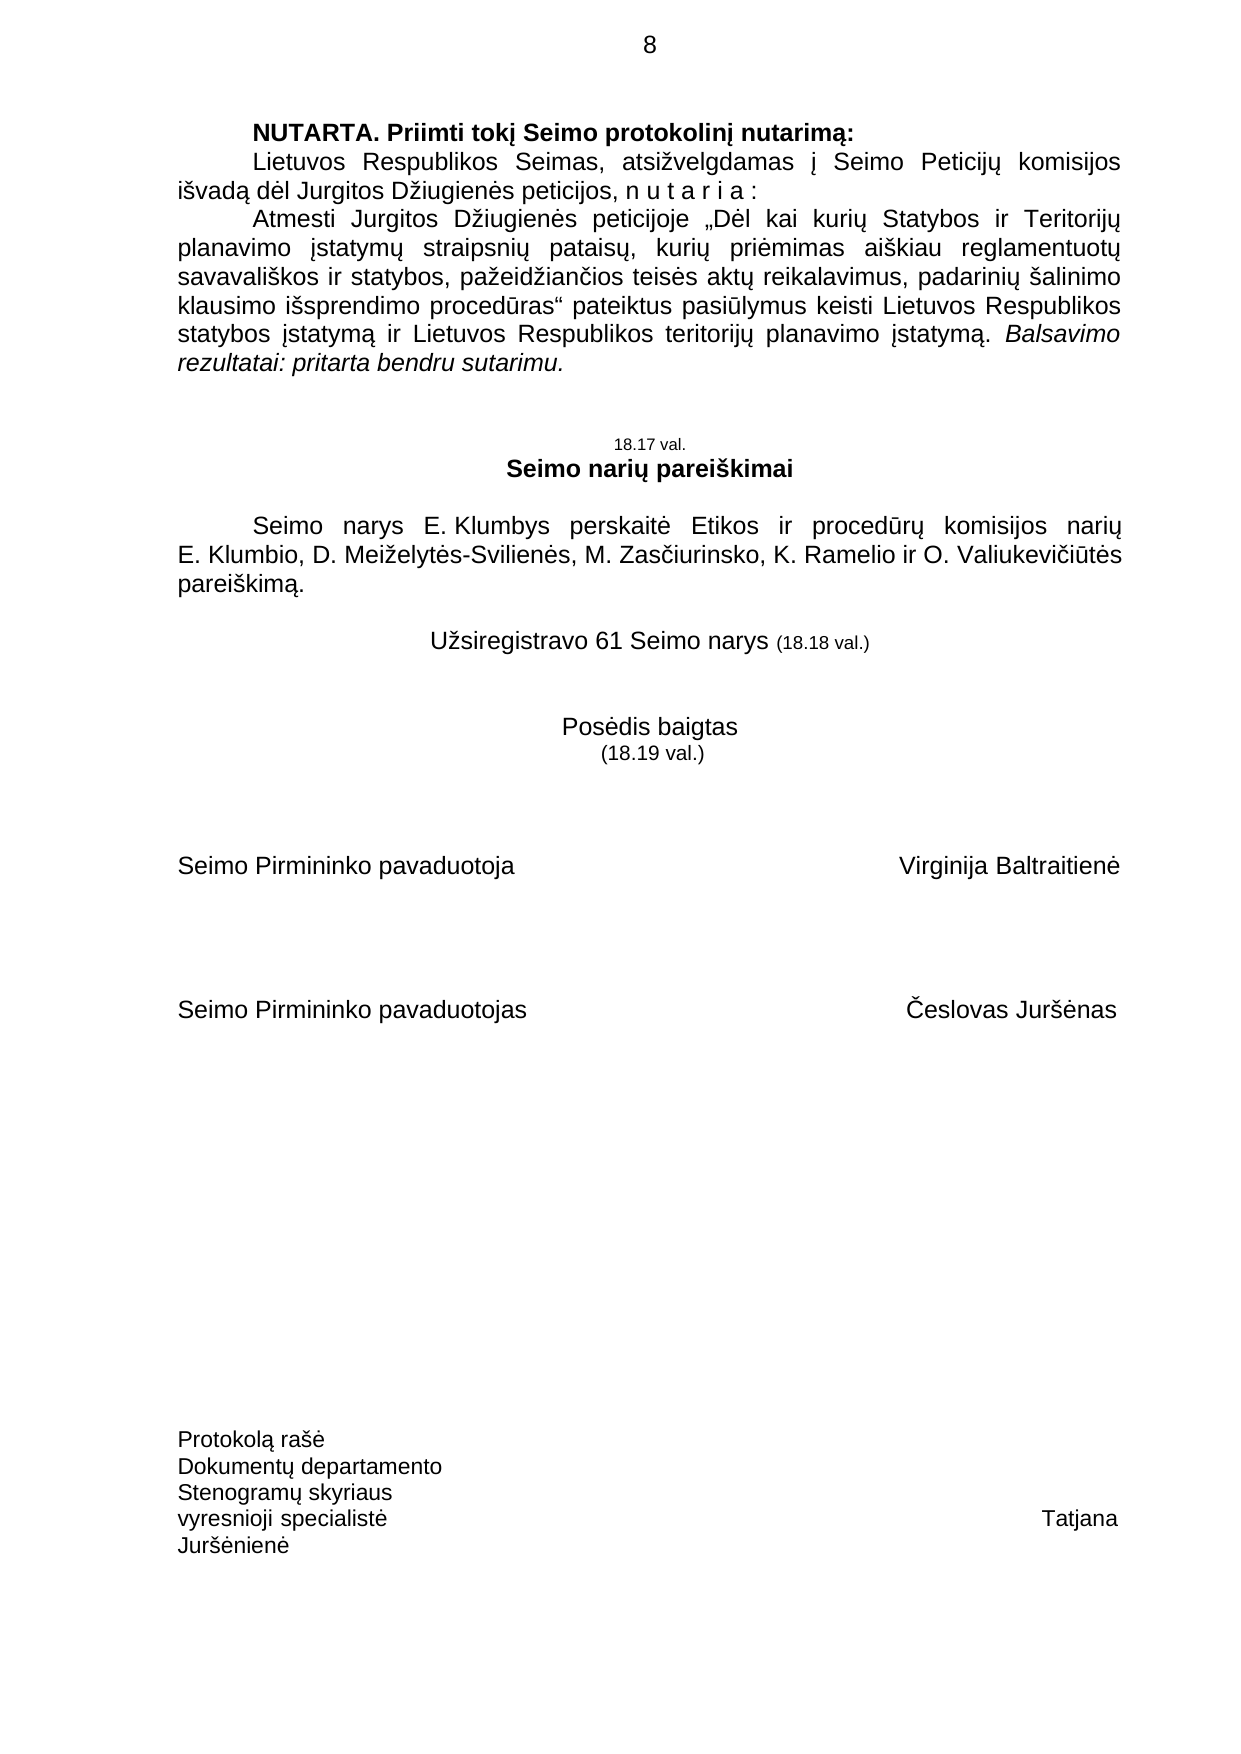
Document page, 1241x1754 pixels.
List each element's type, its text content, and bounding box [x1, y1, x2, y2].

text vyresnioji specialistė Tatjana Juršėnienė [177, 1505, 1122, 1558]
text Posėdis baigtas [177, 712, 1122, 741]
text Seimo Pirmininko pavaduotoja Virginija Baltraitienė [177, 851, 1122, 880]
text NUTARTA. Priimti tokį Seimo protokolinį nutarimą: [177, 118, 1122, 147]
text Dokumentų departamento [177, 1453, 1122, 1479]
text Stenogramų skyriaus [177, 1479, 1122, 1505]
text Užsiregistravo 61 Seimo narys (18.18 val.) [177, 626, 1122, 655]
text Lietuvos Respublikos Seimas, atsižvelgdamas į Seimo Peticijų komisijos išvadą dėl Jurgitos Džiugienės peticijos, n u t a r i a : [177, 147, 1122, 204]
text Seimo narys E. Klumbys perskaitė Etikos ir procedūrų komisijos narių E. Klumbio, D. Meiželytės-Svilienės, M. Zasčiurinsko, K. Ramelio ir O. Valiukevičiūtės pareiškimą. [177, 511, 1122, 597]
text Protokolą rašė [177, 1426, 1122, 1453]
text 18.17 val. [177, 434, 1122, 453]
text Atmesti Jurgitos Džiugienės peticijoje „Dėl kai kurių Statybos ir Teritorijų planavimo įstatymų straipsnių pataisų, kurių priėmimas aiškiau reglamentuotų savavališkos ir statybos, pažeidžiančios teisės aktų reikalavimus, padarinių šalinimo klausimo išsprendimo procedūras“ pateiktus pasiūlymus keisti Lietuvos Respublikos statybos įstatymą ir Lietuvos Respublikos teritorijų planavimo įstatymą. Balsavimo rezultatai: pritarta bendru sutarimu. [177, 204, 1122, 377]
text (18.19 val.) [177, 741, 1122, 765]
text Seimo Pirmininko pavaduotojas Česlovas Juršėnas [177, 995, 1122, 1024]
subtitle Seimo narių pareiškimai [177, 453, 1122, 482]
